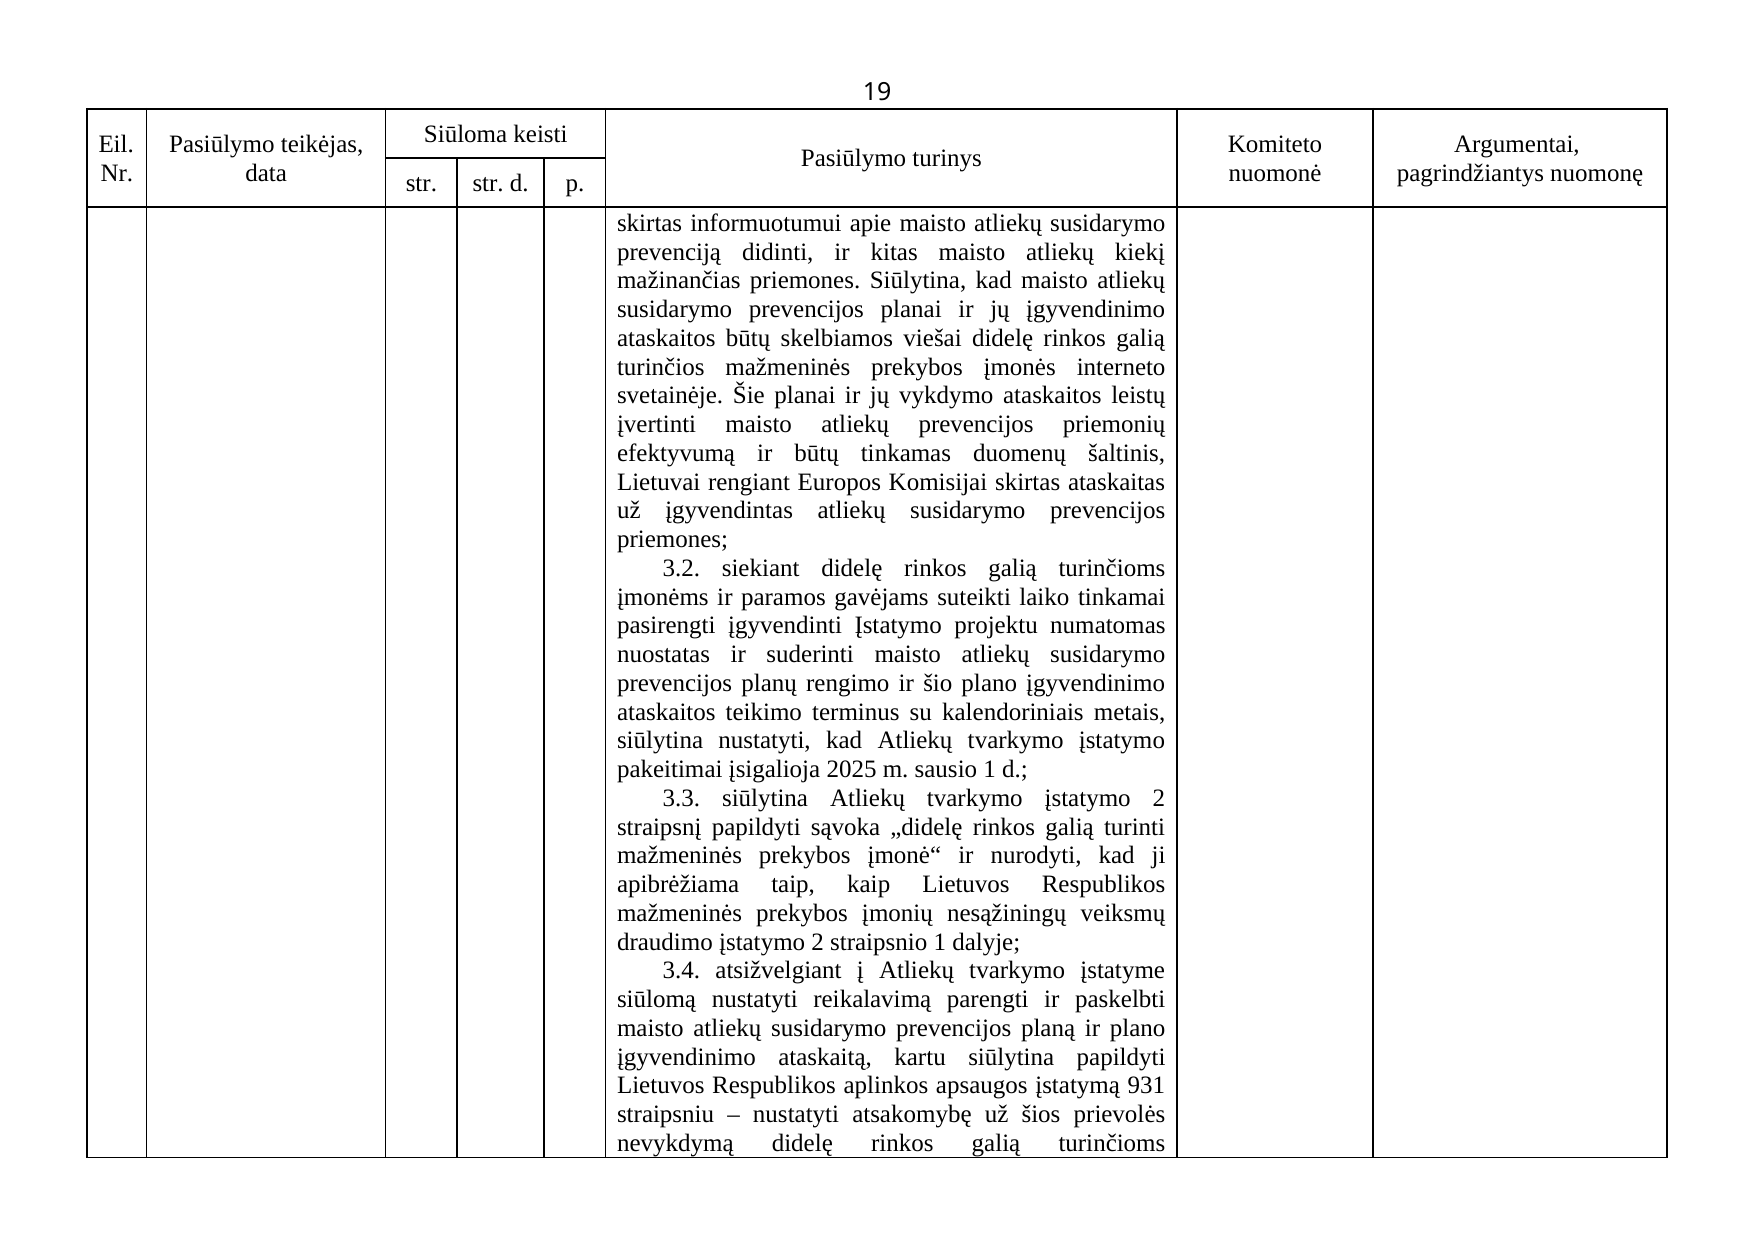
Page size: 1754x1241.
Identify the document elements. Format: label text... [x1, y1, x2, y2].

table_cell [1374, 208, 1666, 1157]
table_header Argumentai, pagrindžiantys nuomonę [1374, 110, 1666, 206]
table_cell [1178, 208, 1372, 1157]
table_cell [147, 208, 385, 1157]
table_cell [458, 208, 543, 1157]
table_header Eil. Nr. [88, 110, 146, 206]
table_cell str. d. [458, 159, 543, 206]
table_cell str. [386, 159, 456, 206]
table_header Siūloma keisti [386, 110, 605, 157]
table_cell [545, 208, 605, 1157]
table_header Pasiūlymo turinys [606, 110, 1176, 206]
table_header Pasiūlymo teikėjas, data [147, 110, 385, 206]
table_cell [386, 208, 456, 1157]
table_cell [88, 208, 146, 1157]
table_cell p. [545, 159, 605, 206]
table_header Komiteto nuomonė [1178, 110, 1372, 206]
table_cell skirtas informuotumui apie maisto atliekų susidarymo prevenciją didinti, ir kitas maisto atliekų kiekį mažinančias priemones. Siūlytina, kad maisto atliekų susidarymo prevencijos planai ir jų įgyvendinimo ataskaitos būtų skelbiamos viešai didelę rinkos galią turinčios mažmeninės prekybos įmonės interneto svetainėje. Šie planai ir jų vykdymo ataskaitos leistų įvertinti maisto atliekų prevencijos priemonių efektyvumą ir būtų tinkamas duomenų šaltinis, Lietuvai rengiant Europos Komisijai skirtas ataskaitas už įgyvendintas atliekų susidarymo prevencijos priemones; 3.2. siekiant didelę rinkos galią turinčioms įmonėms ir paramos gavėjams suteikti laiko tinkamai pasirengti įgyvendinti Įstatymo projektu numatomas nuostatas ir suderinti maisto atliekų susidarymo prevencijos planų rengimo ir šio plano įgyvendinimo ataskaitos teikimo terminus su kalendoriniais metais, siūlytina nustatyti, kad Atliekų tvarkymo įstatymo pakeitimai įsigalioja 2025 m. sausio 1 d.; 3.3. siūlytina Atliekų tvarkymo įstatymo 2 straipsnį papildyti sąvoka „didelę rinkos galią turinti mažmeninės prekybos įmonė“ ir nurodyti, kad ji apibrėžiama taip, kaip Lietuvos Respublikos mažmeninės prekybos įmonių nesąžiningų veiksmų draudimo įstatymo 2 straipsnio 1 dalyje; 3.4. atsižvelgiant į Atliekų tvarkymo įstatyme siūlomą nustatyti reikalavimą parengti ir paskelbti maisto atliekų susidarymo prevencijos planą ir plano įgyvendinimo ataskaitą, kartu siūlytina papildyti Lietuvos Respublikos aplinkos apsaugos įstatymą 931 straipsniu – nustatyti atsakomybę už šios prievolės nevykdymą didelę rinkos galią turinčioms [606, 208, 1176, 1157]
